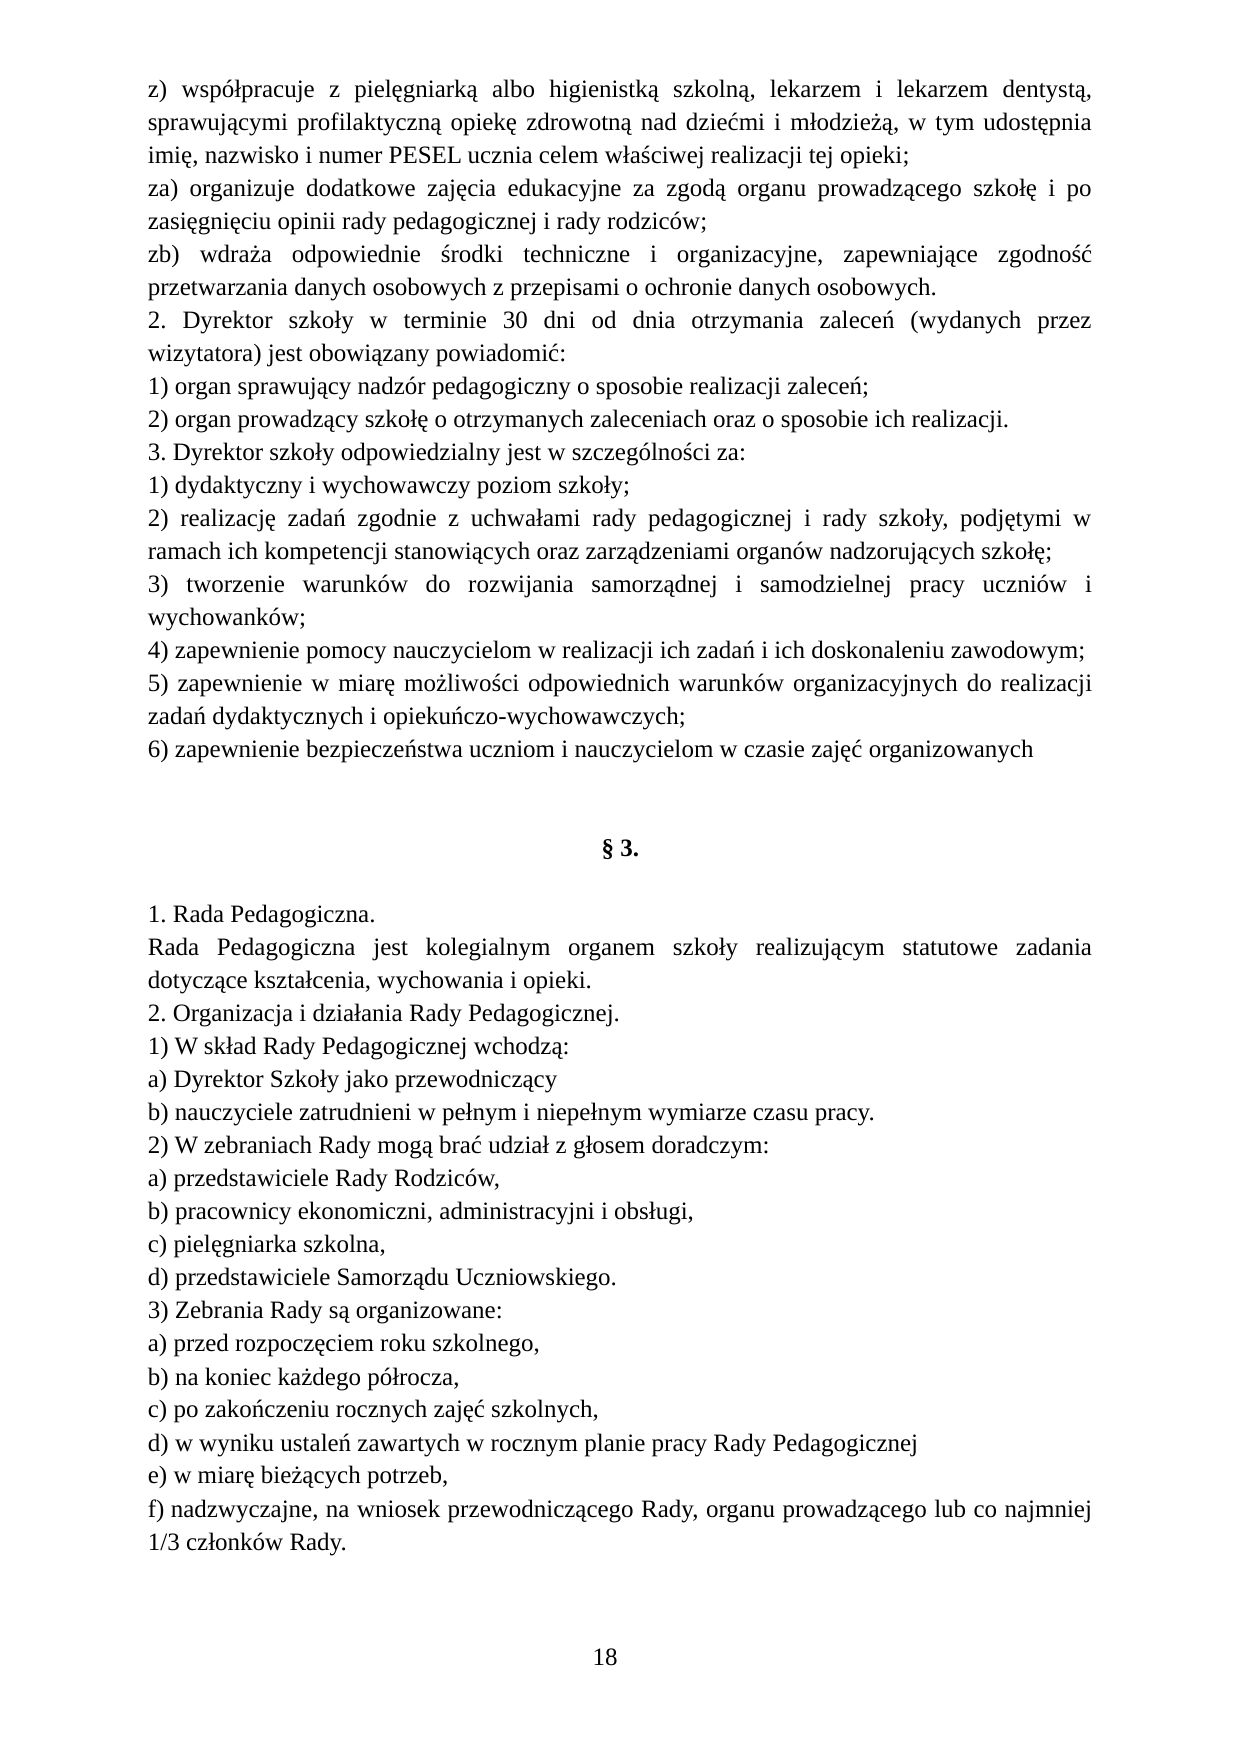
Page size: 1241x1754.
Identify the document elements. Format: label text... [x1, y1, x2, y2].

text 2) organ prowadzący szkołę o otrzymanych zaleceniach oraz o sposobie ich realizacji. [148, 404, 1093, 433]
text 1) dydaktyczny i wychowawczy poziom szkoły; [148, 470, 1093, 499]
text 1. Rada Pedagogiczna. [148, 899, 1093, 928]
text 2. Organizacja i działania Rady Pedagogicznej. [148, 998, 1093, 1027]
text 6) zapewnienie bezpieczeństwa uczniom i nauczycielom w czasie zajęć organizowanych [148, 734, 1093, 763]
text a) przedstawiciele Rady Rodziców, [148, 1163, 1093, 1192]
text z) współpracuje z pielęgniarką albo higienistką szkolną, lekarzem i lekarzem dentystą, sprawującymi profilaktyczną opiekę zdrowotną nad dziećmi i młodzieżą, w tym udostępnia imię, nazwisko i numer PESEL ucznia celem właściwej realizacji tej opieki; [148, 74, 1093, 168]
text 2) realizację zadań zgodnie z uchwałami rady pedagogicznej i rady szkoły, podjętymi w ramach ich kompetencji stanowiących oraz zarządzeniami organów nadzorujących szkołę; [148, 503, 1093, 565]
text 3. Dyrektor szkoły odpowiedzialny jest w szczególności za: [148, 437, 1093, 466]
text 1) organ sprawujący nadzór pedagogiczny o sposobie realizacji zaleceń; [148, 371, 1093, 400]
text c) pielęgniarka szkolna, [148, 1229, 1093, 1258]
text 4) zapewnienie pomocy nauczycielom w realizacji ich zadań i ich doskonaleniu zawodowym; [148, 635, 1093, 664]
text Rada Pedagogiczna jest kolegialnym organem szkoły realizującym statutowe zadania dotyczące kształcenia, wychowania i opieki. [148, 932, 1093, 994]
text a) Dyrektor Szkoły jako przewodniczący [148, 1064, 1093, 1093]
text 5) zapewnienie w miarę możliwości odpowiednich warunków organizacyjnych do realizacji zadań dydaktycznych i opiekuńczo-wychowawczych; [148, 668, 1093, 730]
text f) nadzwyczajne, na wniosek przewodniczącego Rady, organu prowadzącego lub co najmniej 1/3 członków Rady. [148, 1494, 1093, 1555]
text e) w miarę bieżących potrzeb, [148, 1461, 1093, 1489]
text § 3. [148, 833, 1093, 862]
text b) na koniec każdego półrocza, [148, 1362, 1093, 1390]
text 2. Dyrektor szkoły w terminie 30 dni od dnia otrzymania zaleceń (wydanych przez wizytatora) jest obowiązany powiadomić: [148, 305, 1093, 367]
text 3) Zebrania Rady są organizowane: [148, 1296, 1093, 1324]
text a) przed rozpoczęciem roku szkolnego, [148, 1328, 1093, 1357]
text b) nauczyciele zatrudnieni w pełnym i niepełnym wymiarze czasu pracy. [148, 1097, 1093, 1126]
text 2) W zebraniach Rady mogą brać udział z głosem doradczym: [148, 1130, 1093, 1159]
text 3) tworzenie warunków do rozwijania samorządnej i samodzielnej pracy uczniów i wychowanków; [148, 569, 1093, 631]
text d) w wyniku ustaleń zawartych w rocznym planie pracy Rady Pedagogicznej [148, 1428, 1093, 1456]
text d) przedstawiciele Samorządu Uczniowskiego. [148, 1262, 1093, 1291]
text 1) W skład Rady Pedagogicznej wchodzą: [148, 1031, 1093, 1060]
text c) po zakończeniu rocznych zajęć szkolnych, [148, 1394, 1093, 1423]
text zb) wdraża odpowiednie środki techniczne i organizacyjne, zapewniające zgodność przetwarzania danych osobowych z przepisami o ochronie danych osobowych. [148, 239, 1093, 301]
text b) pracownicy ekonomiczni, administracyjni i obsługi, [148, 1196, 1093, 1225]
text za) organizuje dodatkowe zajęcia edukacyjne za zgodą organu prowadzącego szkołę i po zasięgnięciu opinii rady pedagogicznej i rady rodziców; [148, 173, 1093, 234]
